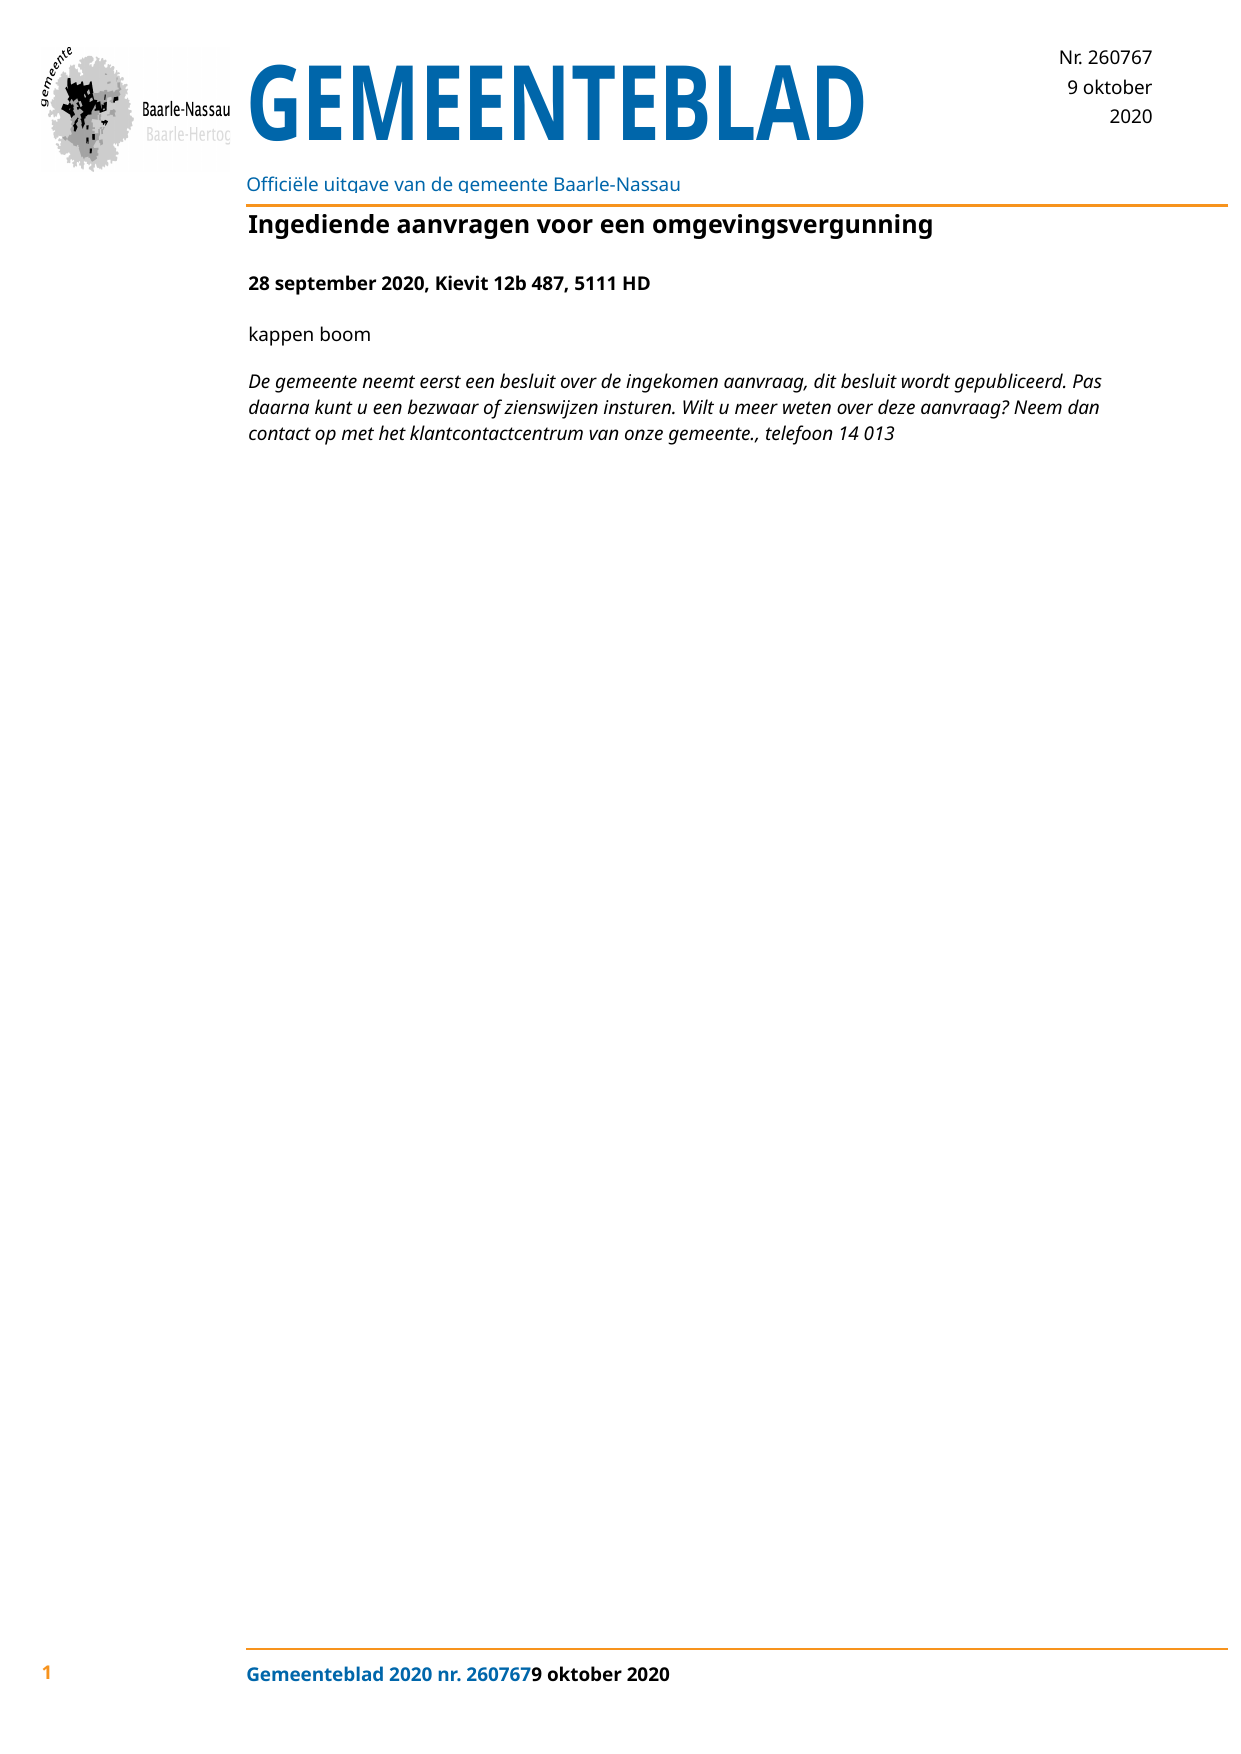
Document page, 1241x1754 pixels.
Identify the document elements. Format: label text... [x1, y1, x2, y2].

text 28 september 2020, Kievit 12b 487, 5111 HD [248, 270, 1152, 296]
picture [41, 47, 231, 172]
text De gemeente neemt eerst een besluit over de ingekomen aanvraag, dit besluit wordt gepubliceerd. Pas daarna kunt u een bezwaar of zienswijzen insturen. Wilt u meer weten over deze aanvraag? Neem dan contact op met het klantcontactcentrum van onze gemeente., telefoon 14 013 [248, 368, 1152, 446]
text kappen boom [248, 321, 1152, 346]
text Ingediende aanvragen voor een omgevingsvergunning [248, 207, 1152, 241]
